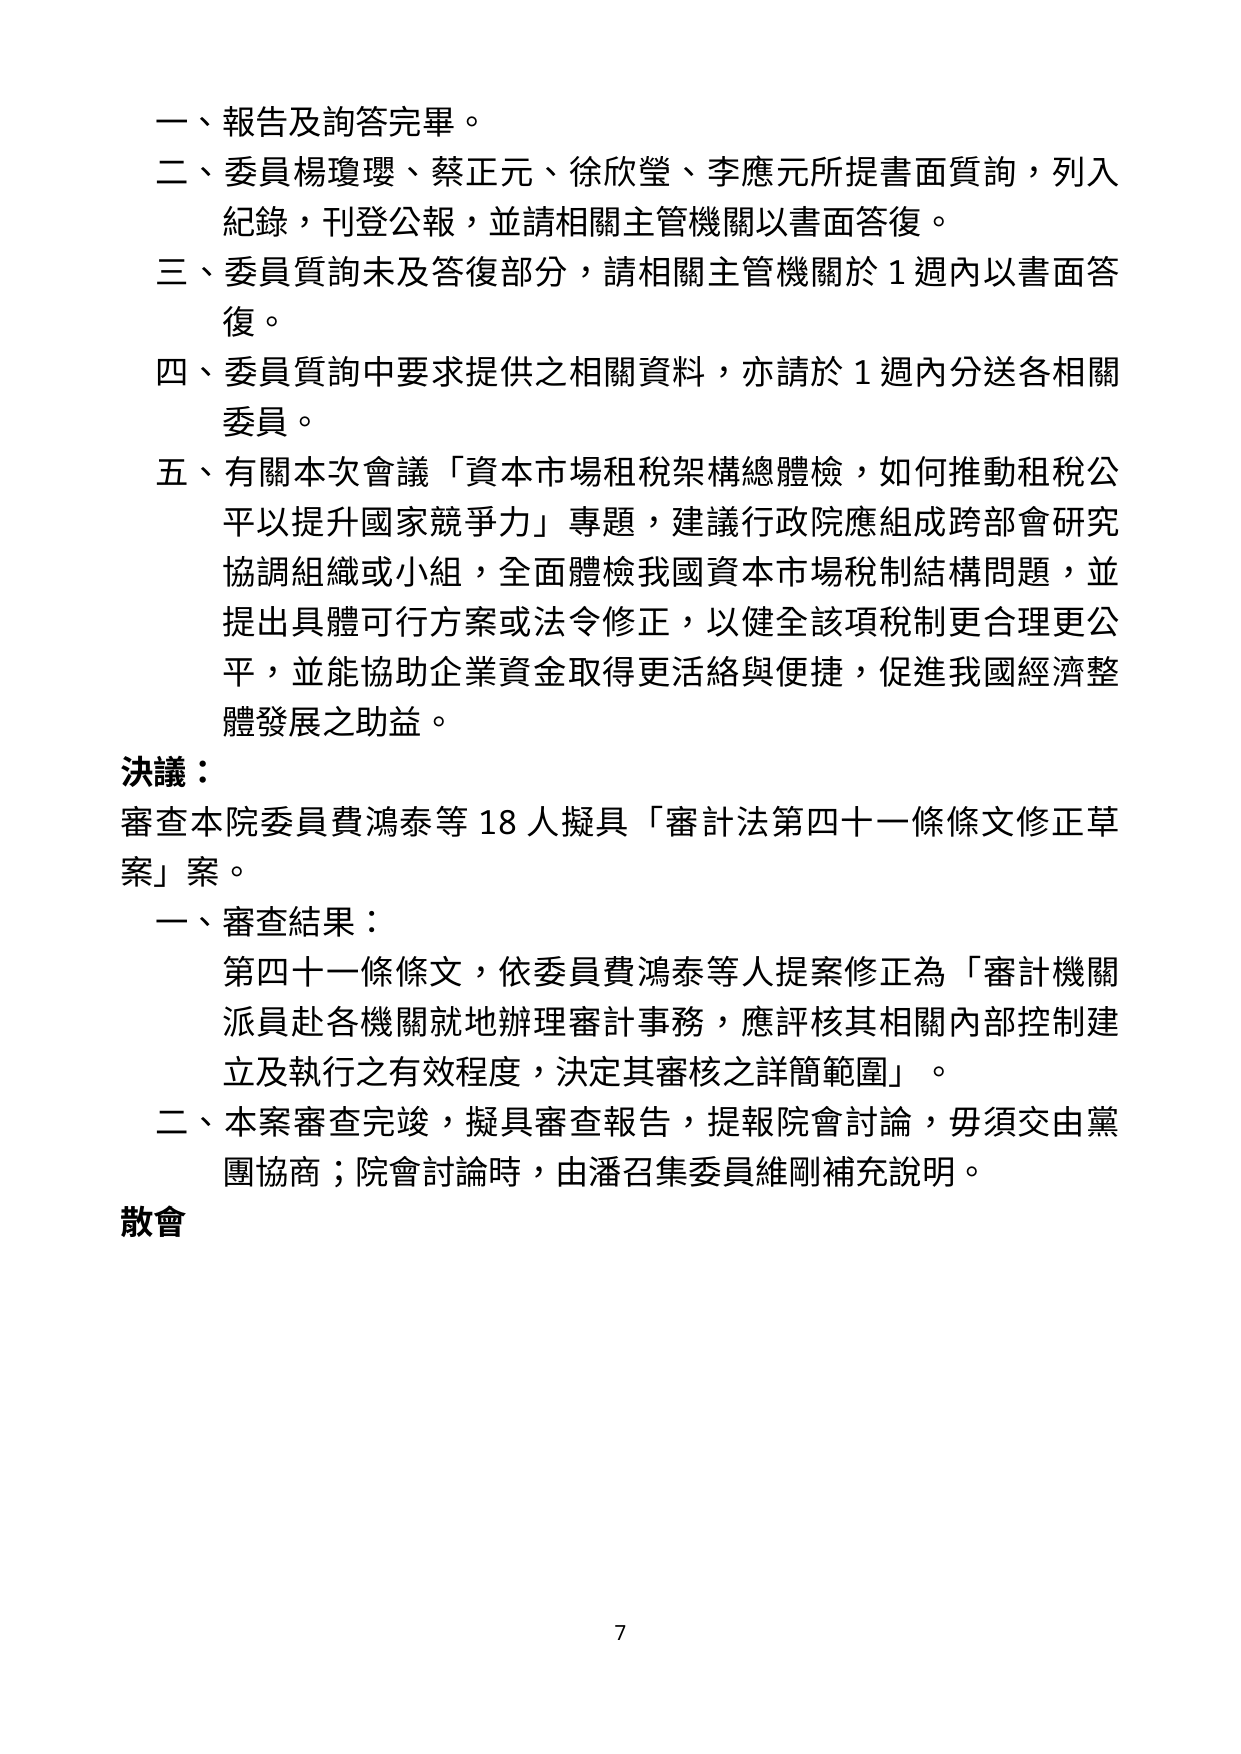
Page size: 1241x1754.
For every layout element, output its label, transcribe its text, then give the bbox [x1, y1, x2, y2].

text 二、本案審查完竣，擬具審查報告，提報院會討論，毋須交由黨團協商；院會討論時，由潘召集委員維剛補充說明。 [155, 1094, 1120, 1194]
text 審查本院委員費鴻泰等18人擬具「審計法第四十一條條文修正草案」案。 [120, 794, 1120, 894]
text 五、有關本次會議「資本市場租稅架構總體檢，如何推動租稅公平以提升國家競爭力」專題，建議行政院應組成跨部會研究協調組織或小組，全面體檢我國資本市場稅制結構問題，並提出具體可行方案或法令修正，以健全該項稅制更合理更公平，並能協助企業資金取得更活絡與便捷，促進我國經濟整體發展之助益。 [155, 444, 1120, 744]
text 二、委員楊瓊瓔、蔡正元、徐欣瑩、李應元所提書面質詢，列入紀錄，刊登公報，並請相關主管機關以書面答復。 [155, 144, 1120, 244]
text 一、審查結果： [155, 894, 1120, 944]
text 決議： [120, 744, 1120, 794]
text 三、委員質詢未及答復部分，請相關主管機關於1週內以書面答復。 [155, 244, 1120, 344]
text 一、報告及詢答完畢。 [155, 94, 1120, 144]
text 四、委員質詢中要求提供之相關資料，亦請於1週內分送各相關委員。 [155, 344, 1120, 444]
text 散會 [120, 1194, 1120, 1244]
text 第四十一條條文，依委員費鴻泰等人提案修正為「審計機關派員赴各機關就地辦理審計事務，應評核其相關內部控制建立及執行之有效程度，決定其審核之詳簡範圍」。 [222, 944, 1120, 1094]
